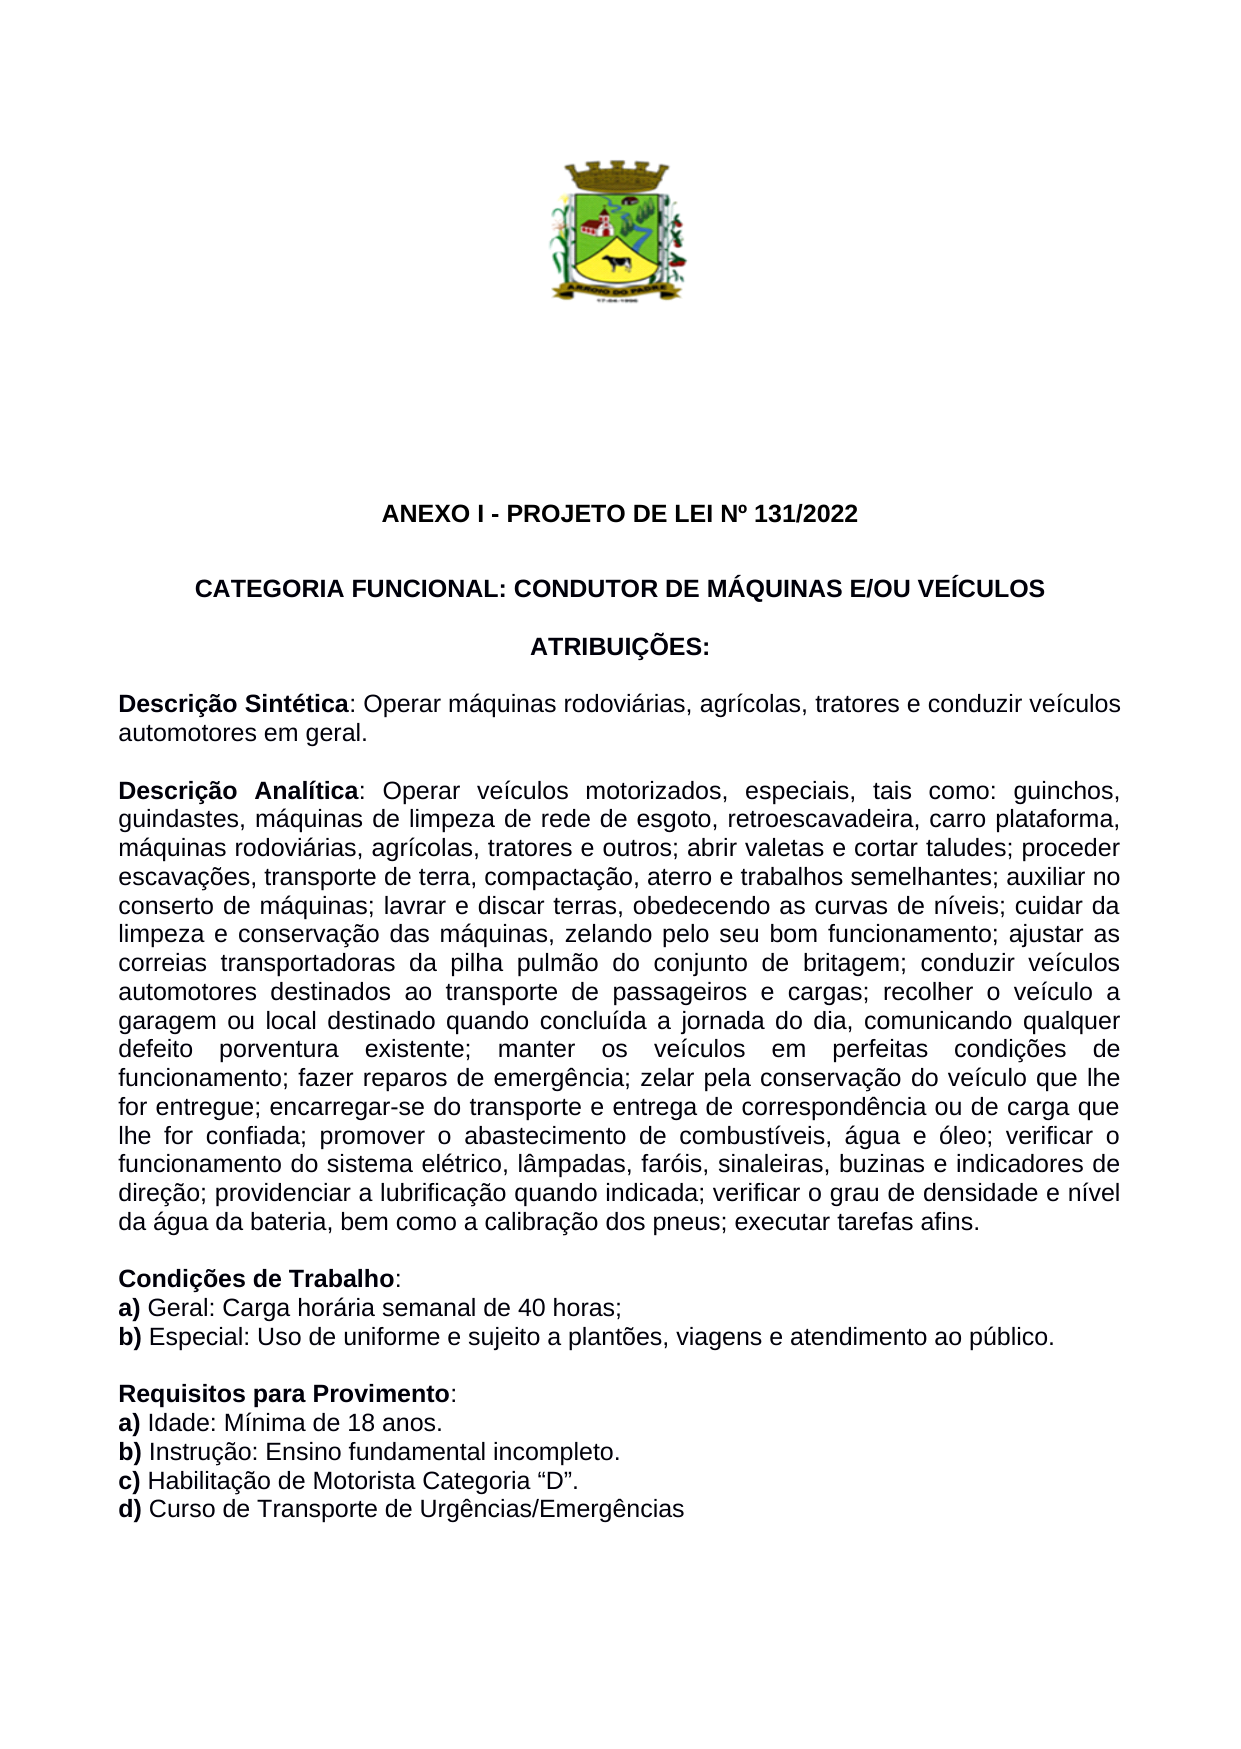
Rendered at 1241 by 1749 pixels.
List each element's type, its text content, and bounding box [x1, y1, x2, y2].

text a) Geral: Carga horária semanal de 40 horas; [118, 1293, 1122, 1322]
subtitle ANEXO I - PROJETO DE LEI Nº 131/2022 [118, 499, 1122, 527]
subtitle CATEGORIA FUNCIONAL: CONDUTOR DE MÁQUINAS E/OU VEÍCULOS [118, 574, 1122, 603]
text ATRIBUIÇÕES: [118, 632, 1122, 661]
text c) Habilitação de Motorista Categoria “D”. [118, 1466, 1122, 1494]
text a) Idade: Mínima de 18 anos. [118, 1408, 1122, 1437]
text Descrição Sintética: Operar máquinas rodoviárias, agrícolas, tratores e conduzir veículos automotores em geral. [118, 689, 1122, 747]
text Descrição Analítica: Operar veículos motorizados, especiais, tais como: guinchos, guindastes, máquinas de limpeza de rede de esgoto, retroescavadeira, carro plataforma, máquinas rodoviárias, agrícolas, tratores e outros; abrir valetas e cortar taludes; proceder escavações, transporte de terra, compactação, aterro e trabalhos semelhantes; auxiliar no conserto de máquinas; lavrar e discar terras, obedecendo as curvas de níveis; cuidar da limpeza e conservação das máquinas, zelando pelo seu bom funcionamento; ajustar as correias transportadoras da pilha pulmão do conjunto de britagem; conduzir veículos automotores destinados ao transporte de passageiros e cargas; recolher o veículo a garagem ou local destinado quando concluída a jornada do dia, comunicando qualquer defeito porventura existente; manter os veículos em perfeitas condições de funcionamento; fazer reparos de emergência; zelar pela conservação do veículo que lhe for entregue; encarregar-se do transporte e entrega de correspondência ou de carga que lhe for confiada; promover o abastecimento de combustíveis, água e óleo; verificar o funcionamento do sistema elétrico, lâmpadas, faróis, sinaleiras, buzinas e indicadores de direção; providenciar a lubrificação quando indicada; verificar o grau de densidade e nível da água da bateria, bem como a calibração dos pneus; executar tarefas afins. [118, 776, 1122, 1236]
text Condições de Trabalho: [118, 1264, 1122, 1293]
text b) Instrução: Ensino fundamental incompleto. [118, 1437, 1122, 1466]
text d) Curso de Transporte de Urgências/Emergências [118, 1494, 1122, 1523]
text Requisitos para Provimento: [118, 1379, 1122, 1408]
text b) Especial: Uso de uniforme e sujeito a plantões, viagens e atendimento ao público. [118, 1322, 1122, 1351]
